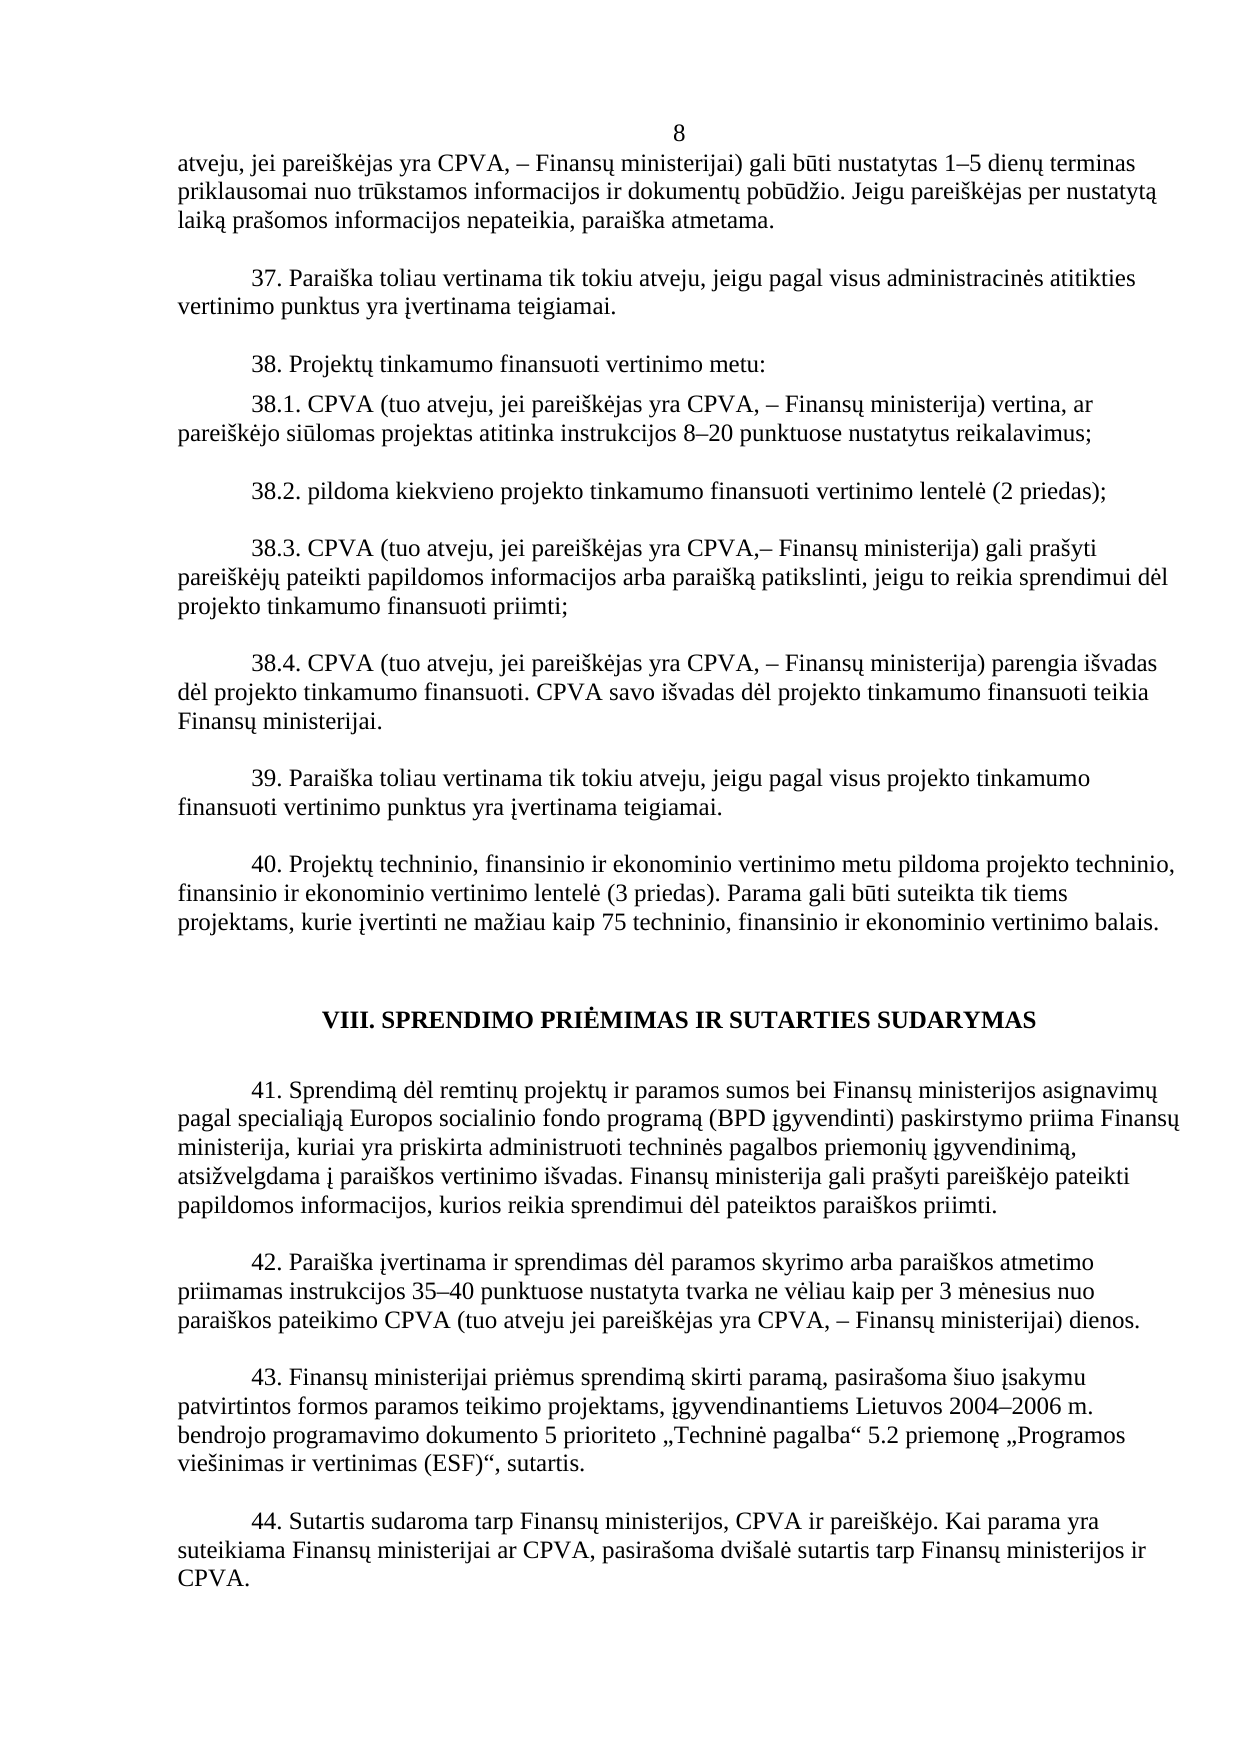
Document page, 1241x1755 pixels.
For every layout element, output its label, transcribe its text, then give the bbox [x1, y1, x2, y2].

text 38.4. CPVA (tuo atveju, jei pareiškėjas yra CPVA, – Finansų ministerija) parengia išvadas dėl projekto tinkamumo finansuoti. CPVA savo išvadas dėl projekto tinkamumo finansuoti teikia Finansų ministerijai. [177, 648, 1181, 734]
text 43. Finansų ministerijai priėmus sprendimą skirti paramą, pasirašoma šiuo įsakymu patvirtintos formos paramos teikimo projektams, įgyvendinantiems Lietuvos 2004–2006 m. bendrojo programavimo dokumento 5 prioriteto „Techninė pagalba“ 5.2 priemonę „Programos viešinimas ir vertinimas (ESF)“, sutartis. [177, 1362, 1181, 1477]
text 38.2. pildoma kiekvieno projekto tinkamumo finansuoti vertinimo lentelė (2 priedas); [177, 476, 1181, 504]
text 37. Paraiška toliau vertinama tik tokiu atveju, jeigu pagal visus administracinės atitikties vertinimo punktus yra įvertinama teigiamai. [177, 263, 1181, 320]
text 40. Projektų techninio, finansinio ir ekonominio vertinimo metu pildoma projekto techninio, finansinio ir ekonominio vertinimo lentelė (3 priedas). Parama gali būti suteikta tik tiems projektams, kurie įvertinti ne mažiau kaip 75 techninio, finansinio ir ekonominio vertinimo balais. [177, 849, 1181, 936]
text 41. Sprendimą dėl remtinų projektų ir paramos sumos bei Finansų ministerijos asignavimų pagal specialiąją Europos socialinio fondo programą (BPD įgyvendinti) paskirstymo priima Finansų ministerija, kuriai yra priskirta administruoti techninės pagalbos priemonių įgyvendinimą, atsižvelgdama į paraiškos vertinimo išvadas. Finansų ministerija gali prašyti pareiškėjo pateikti papildomos informacijos, kurios reikia sprendimui dėl pateiktos paraiškos priimti. [177, 1075, 1181, 1218]
text 39. Paraiška toliau vertinama tik tokiu atveju, jeigu pagal visus projekto tinkamumo finansuoti vertinimo punktus yra įvertinama teigiamai. [177, 763, 1181, 821]
text 38. Projektų tinkamumo finansuoti vertinimo metu: [177, 349, 1181, 378]
text VIII. SPRENDIMO PRIĖMIMAS IR SUTARTIES SUDARYMAS [177, 1005, 1181, 1034]
text 38.3. CPVA (tuo atveju, jei pareiškėjas yra CPVA,– Finansų ministerija) gali prašyti pareiškėjų pateikti papildomos informacijos arba paraišką patikslinti, jeigu to reikia sprendimui dėl projekto tinkamumo finansuoti priimti; [177, 533, 1181, 619]
text 38.1. CPVA (tuo atveju, jei pareiškėjas yra CPVA, – Finansų ministerija) vertina, ar pareiškėjo siūlomas projektas atitinka instrukcijos 8–20 punktuose nustatytus reikalavimus; [177, 389, 1181, 447]
text atveju, jei pareiškėjas yra CPVA, – Finansų ministerijai) gali būti nustatytas 1–5 dienų terminas priklausomai nuo trūkstamos informacijos ir dokumentų pobūdžio. Jeigu pareiškėjas per nustatytą laiką prašomos informacijos nepateikia, paraiška atmetama. [177, 148, 1181, 234]
text 42. Paraiška įvertinama ir sprendimas dėl paramos skyrimo arba paraiškos atmetimo priimamas instrukcijos 35–40 punktuose nustatyta tvarka ne vėliau kaip per 3 mėnesius nuo paraiškos pateikimo CPVA (tuo atveju jei pareiškėjas yra CPVA, – Finansų ministerijai) dienos. [177, 1247, 1181, 1333]
text 44. Sutartis sudaroma tarp Finansų ministerijos, CPVA ir pareiškėjo. Kai parama yra suteikiama Finansų ministerijai ar CPVA, pasirašoma dvišalė sutartis tarp Finansų ministerijos ir CPVA. [177, 1506, 1181, 1592]
